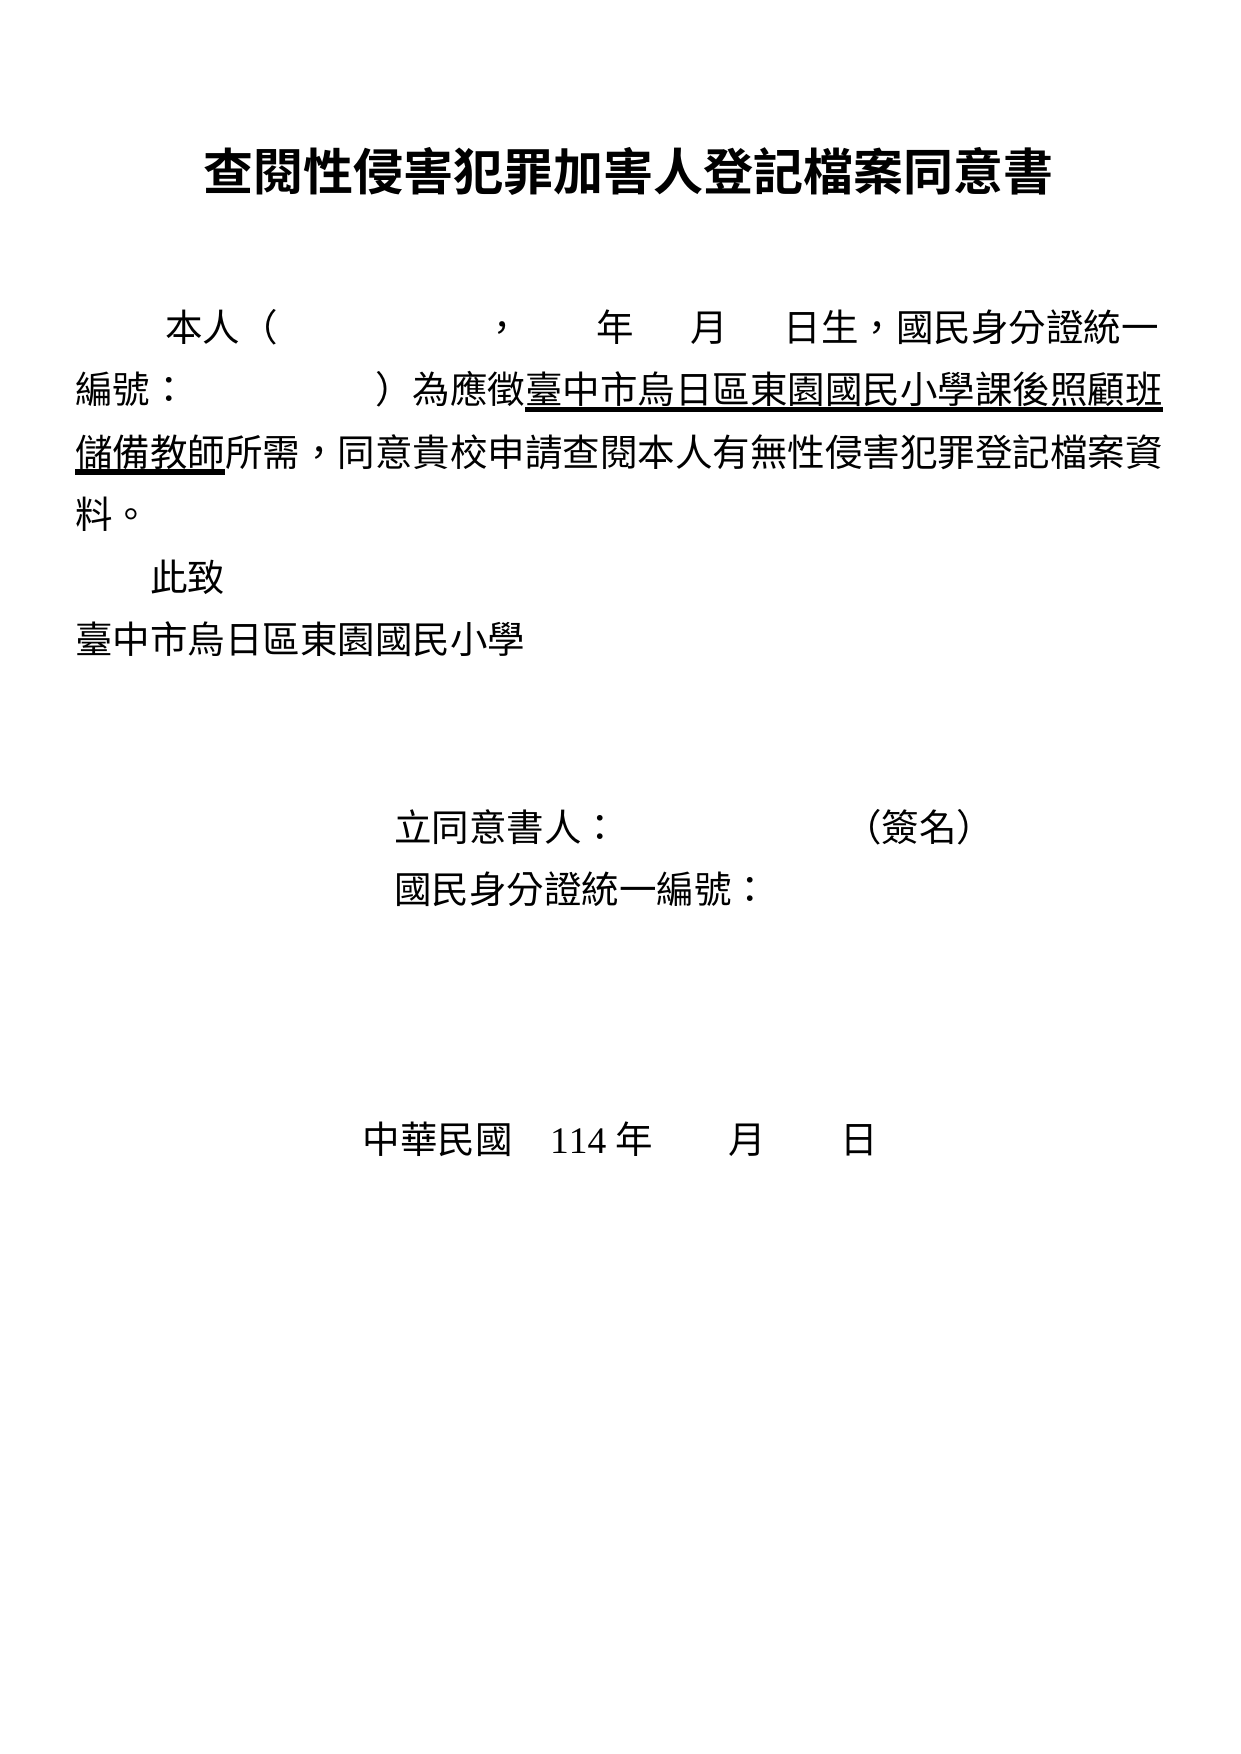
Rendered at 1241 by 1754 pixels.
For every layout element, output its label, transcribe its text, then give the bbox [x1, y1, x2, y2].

text 查閱性侵害犯罪加害人登記檔案同意書 [75, 96, 1181, 221]
text 此致 [75, 533, 1165, 596]
text 立同意書人： （簽名） [75, 783, 1165, 846]
text 中華民國 114 年 月 日 [75, 1096, 1165, 1158]
text 臺中市烏日區東園國民小學 [75, 596, 1165, 658]
text 本人（ ， 年 月 日生，國民身分證統一編號： ）為應徵臺中市烏日區東園國民小學課後照顧班儲備教師所需，同意貴校申請查閱本人有無性侵害犯罪登記檔案資料。 [75, 283, 1165, 533]
text 國民身分證統一編號： [75, 846, 1165, 908]
